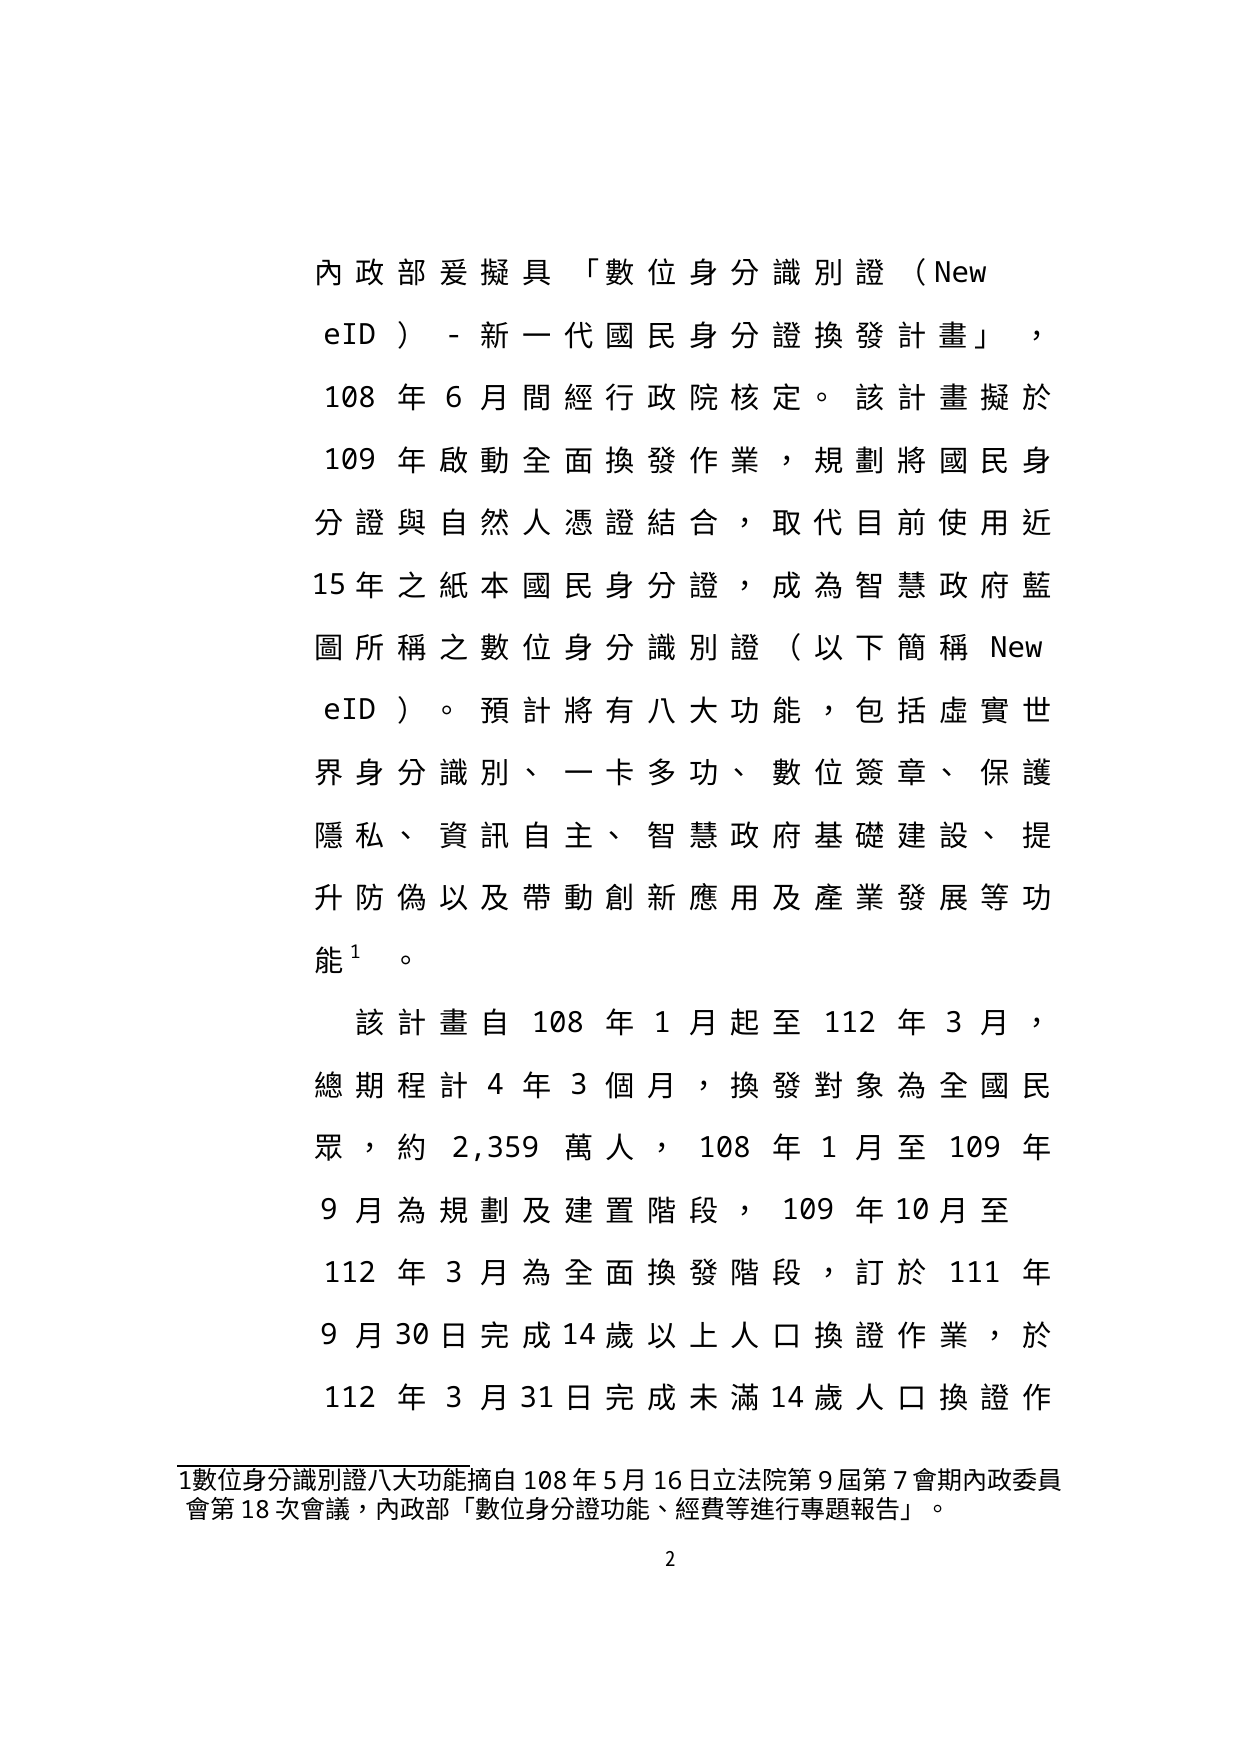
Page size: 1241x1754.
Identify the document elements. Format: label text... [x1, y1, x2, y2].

text 該計畫自108年1月起至112年3月，總期程計4年3個月，換發對象為全國民眾，約2,359萬人，108年1月至109年9月為規劃及建置階段，109年10月至112年3月為全面換發階段，訂於111年9月30日完成14歲以上人口換證作業，於112年3月31日完成未滿14歲人口換證作 [271, 979, 1058, 1417]
text 行政院107年12月27日第3632次會議，國家發展委員會發表「智慧政府發展藍圖」揭示數位身分識別證為智慧政府基礎架構，會議決議各部會合作推動智慧政府，優先完成「全面換發數位身分識別證」及「建立具安全且可信賴之資料交換機制（政府骨幹網路，T-Road」等基礎架構，內政部爰擬具「數位身分識別證（New eID）-新一代國民身分證換發計畫」，108年6月間經行政院核定。該計畫擬於109年啟動全面換發作業，規劃將國民身分證與自然人憑證結合，取代目前使用近15年之紙本國民身分證，成為智慧政府藍圖所稱之數位身分識別證（以下簡稱New eID）。預計將有八大功能，包括虛實世界身分識別、一卡多功、數位簽章、保護隱私、資訊自主、智慧政府基礎建設、提升防偽以及帶動創新應用及產業發展等功能。 [271, 229, 1058, 979]
text 數位身分識別證八大功能摘自108年5月16日立法院第9屆第7會期內政委員會第18次會議，內政部「數位身分證功能、經費等進行專題報告」。 [177, 1466, 1063, 1525]
